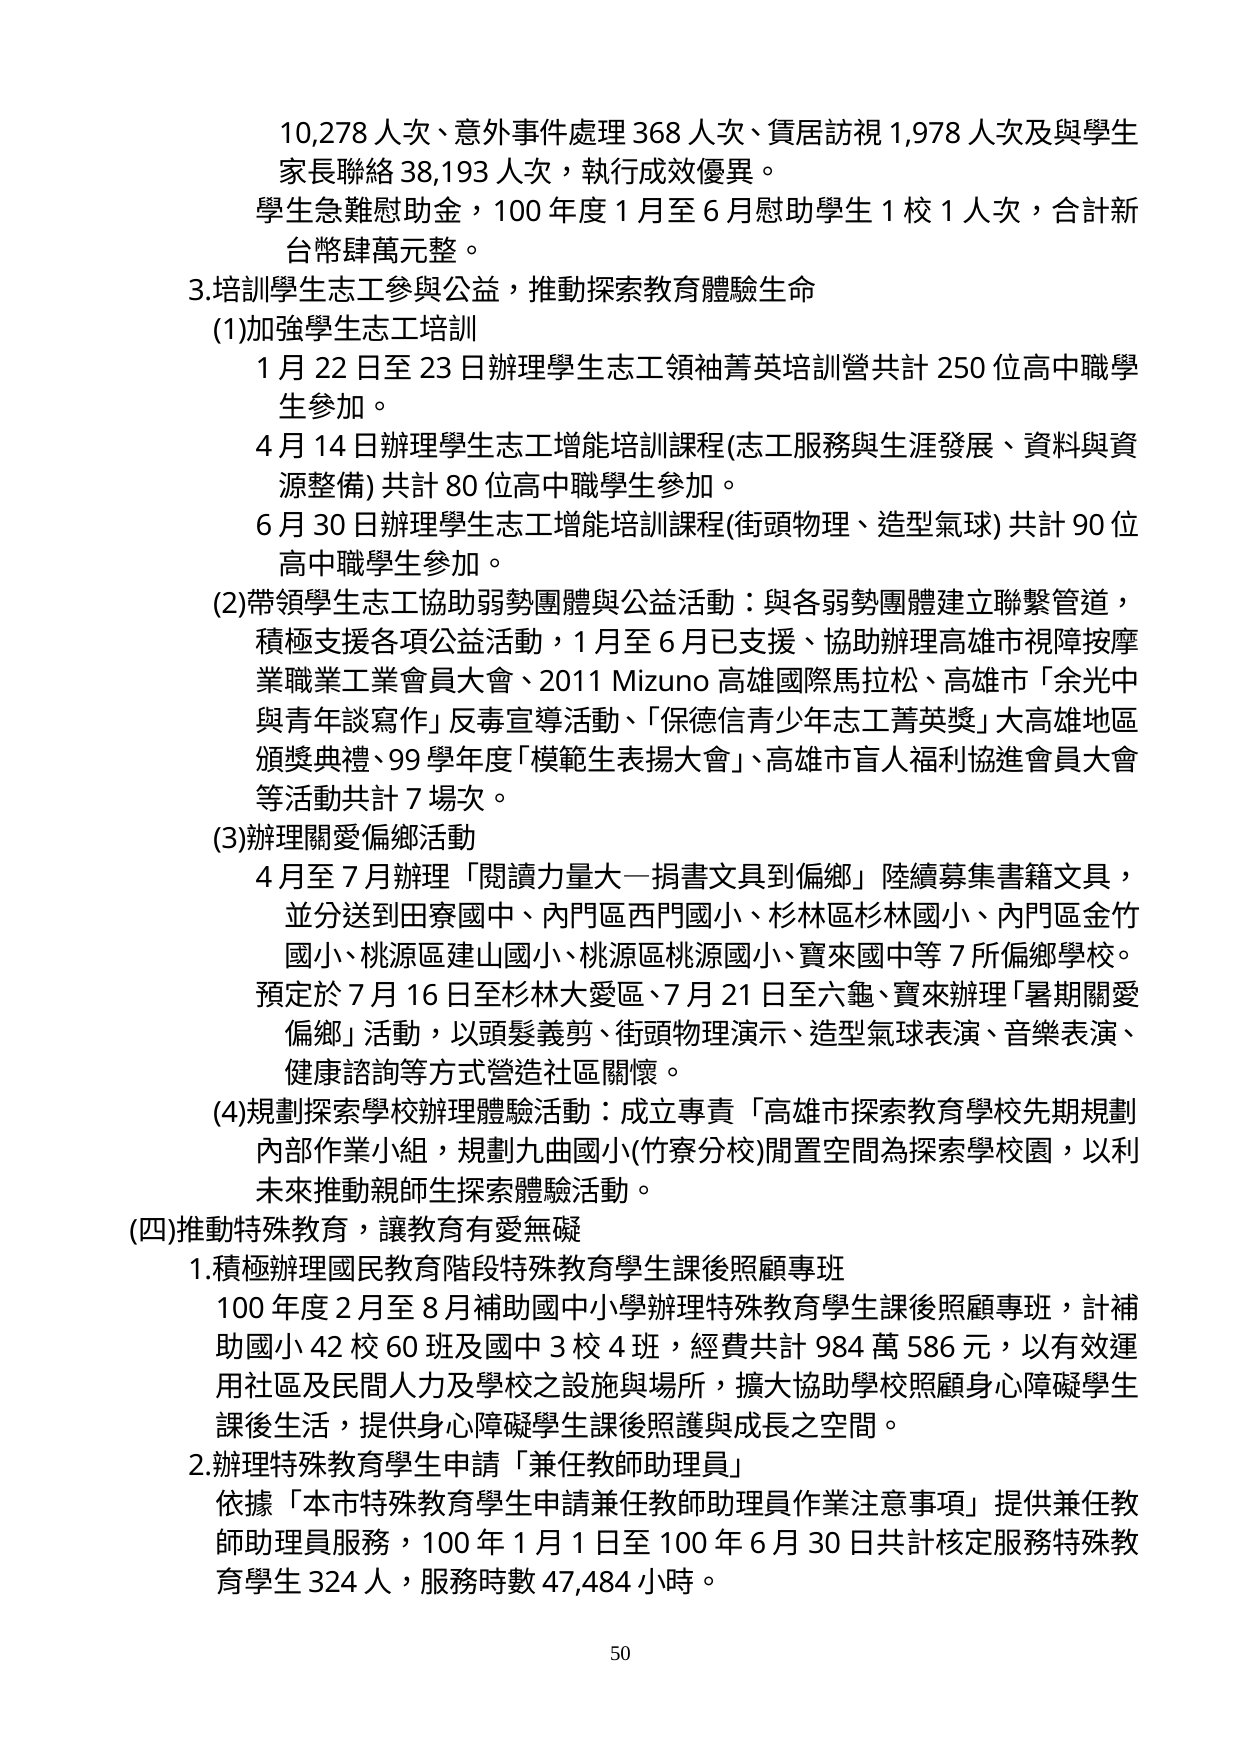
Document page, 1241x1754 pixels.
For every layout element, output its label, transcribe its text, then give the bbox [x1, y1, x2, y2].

text 10,278人次、意外事件處理368人次、賃居訪視1,978人次及與學生家長聯絡38,193人次，執行成效優異。 [255, 112, 1140, 191]
text 2.辦理特殊教育學生申請「兼任教師助理員」 [188, 1444, 1140, 1483]
text (3)辦理關愛偏鄉活動 [213, 817, 1140, 856]
text 3.培訓學生志工參與公益，推動探索教育體驗生命 [188, 269, 1140, 308]
text (4)規劃探索學校辦理體驗活動：成立專責「高雄市探索教育學校先期規劃內部作業小組，規劃九曲國小(竹寮分校)閒置空間為探索學校園，以利未來推動親師生探索體驗活動。 [213, 1091, 1140, 1209]
text 依據「本市特殊教育學生申請兼任教師助理員作業注意事項」提供兼任教師助理員服務，100年1月1日至100年6月30日共計核定服務特殊教育學生324人，服務時數47,484小時。 [215, 1483, 1140, 1601]
text 1.積極辦理國民教育階段特殊教育學生課後照顧專班 [188, 1248, 1140, 1287]
text 4月14日辦理學生志工增能培訓課程(志工服務與生涯發展、資料與資源整備) 共計80位高中職學生參加。 [255, 426, 1140, 504]
text 預定於7月16日至杉林大愛區、7月21日至六龜、寶來辦理「暑期關愛偏鄉」活動，以頭髮義剪、街頭物理演示、造型氣球表演、音樂表演、健康諮詢等方式營造社區關懷。 [255, 974, 1140, 1091]
text (四)推動特殊教育，讓教育有愛無礙 [100, 1209, 1140, 1248]
text 1月22日至23日辦理學生志工領袖菁英培訓營共計250位高中職學生參加。 [255, 347, 1140, 426]
text (1)加強學生志工培訓 [213, 308, 1140, 347]
text 6月30日辦理學生志工增能培訓課程(街頭物理、造型氣球) 共計90位高中職學生參加。 [255, 504, 1140, 582]
text 100年度2月至8月補助國中小學辦理特殊教育學生課後照顧專班，計補助國小42校60班及國中3校4班，經費共計984萬586元，以有效運用社區及民間人力及學校之設施與場所，擴大協助學校照顧身心障礙學生課後生活，提供身心障礙學生課後照護與成長之空間。 [215, 1287, 1140, 1444]
text 4月至7月辦理「閱讀力量大—捐書文具到偏鄉」陸續募集書籍文具，並分送到田寮國中、內門區西門國小、杉林區杉林國小、內門區金竹國小、桃源區建山國小、桃源區桃源國小、寶來國中等7所偏鄉學校。 [255, 856, 1140, 974]
text 學生急難慰助金，100年度1月至6月慰助學生1校1人次，合計新台幣肆萬元整。 [255, 191, 1140, 269]
text (2)帶領學生志工協助弱勢團體與公益活動：與各弱勢團體建立聯繫管道，積極支援各項公益活動，1月至6月已支援、協助辦理高雄市視障按摩業職業工業會員大會、2011 Mizuno 高雄國際馬拉松、高雄市「余光中與青年談寫作」反毒宣導活動、「保德信青少年志工菁英獎」大高雄地區頒獎典禮、99學年度「模範生表揚大會」、高雄市盲人福利協進會員大會等活動共計7場次。 [213, 582, 1140, 817]
